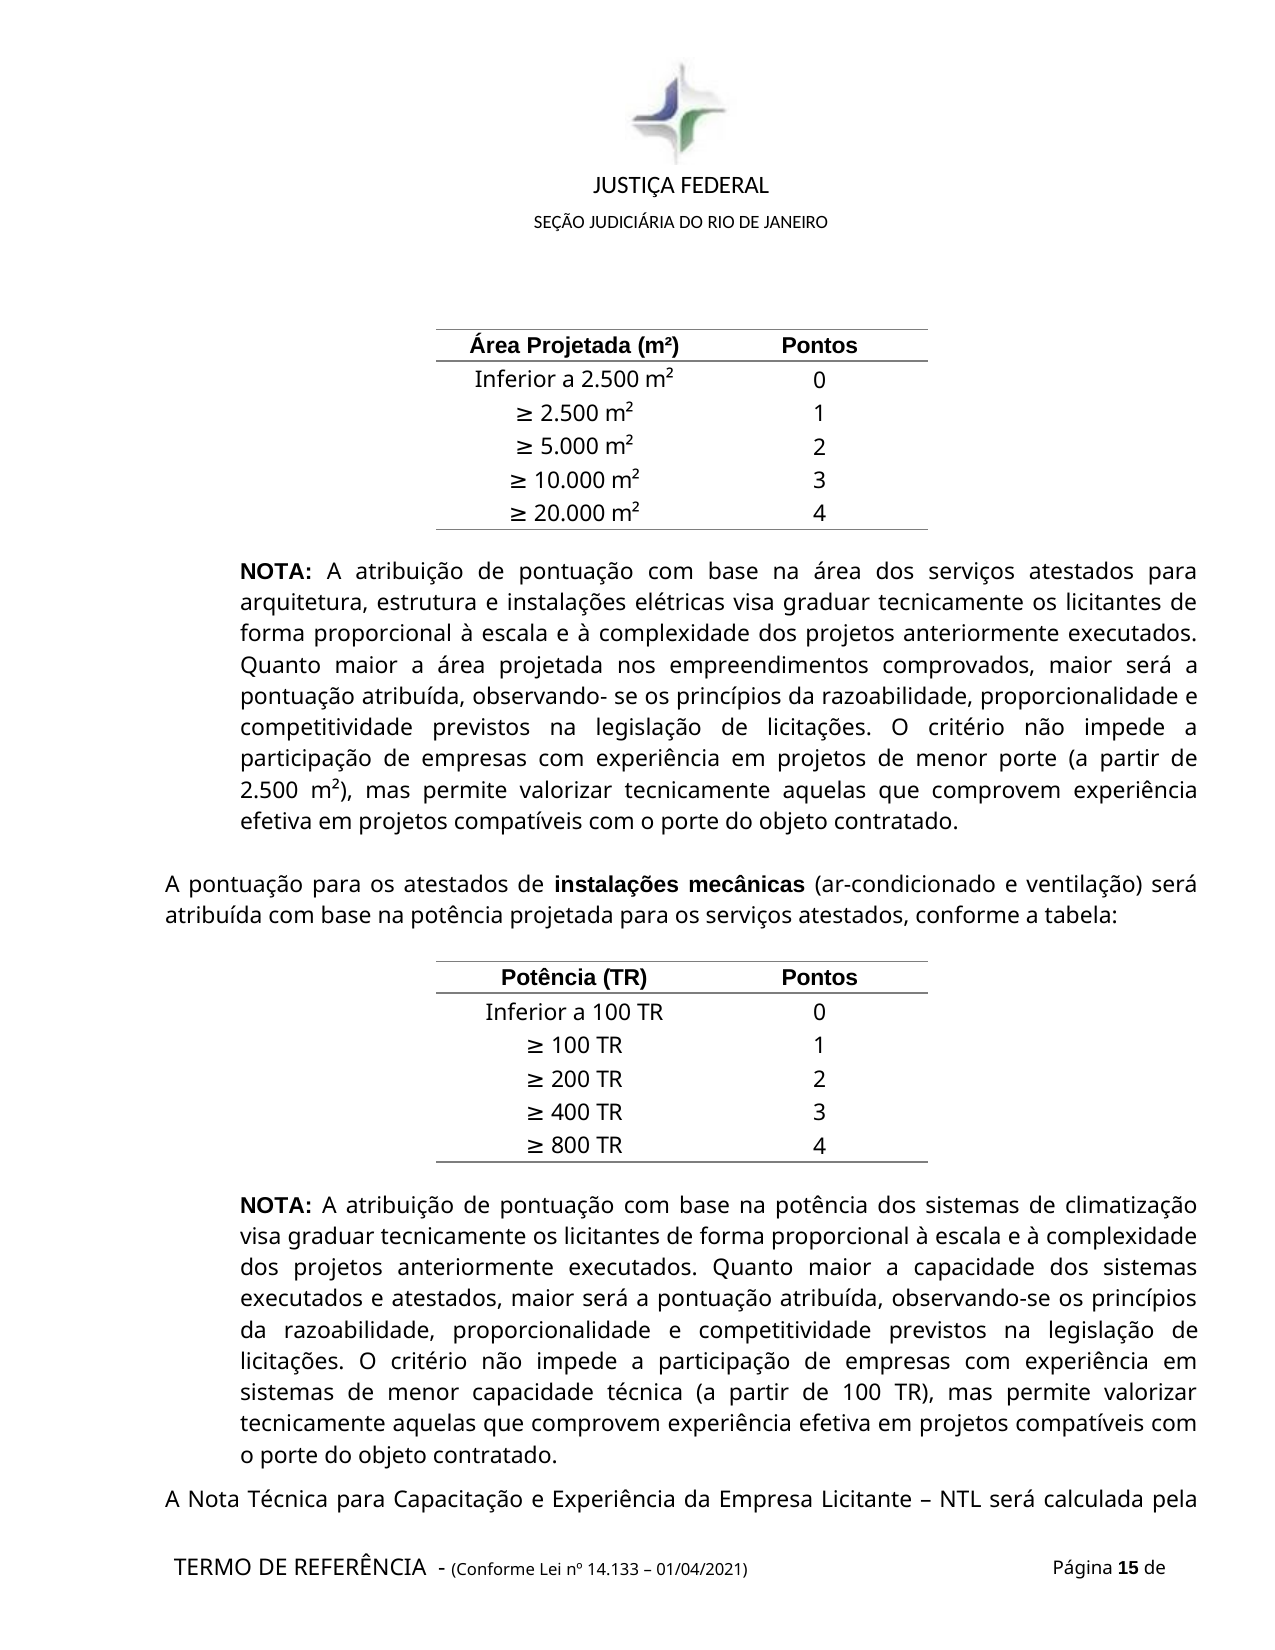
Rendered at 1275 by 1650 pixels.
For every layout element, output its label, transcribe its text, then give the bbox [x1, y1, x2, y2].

text A Nota Técnica para Capacitação e Experiência da Empresa Licitante – NTL será calculada pela [165, 1483, 1198, 1514]
table_cell ≥ 20.000 m² [436, 495, 731, 529]
table_header Área Projetada (m²) [436, 330, 731, 360]
table_header Pontos [721, 962, 927, 992]
table_cell 2 [731, 428, 928, 462]
table_header Pontos [731, 330, 928, 360]
table_cell 1 [721, 1027, 927, 1061]
text A pontuação para os atestados de instalações mecânicas (ar-condicionado e ventilação) será atribuída com base na potência projetada para os serviços atestados, conforme a tabela: [165, 867, 1198, 930]
table_cell ≥ 2.500 m² [436, 395, 731, 428]
table_cell 0 [731, 362, 928, 395]
table_cell ≥ 800 TR [436, 1128, 721, 1161]
table_cell ≥ 100 TR [436, 1027, 721, 1061]
table_header Potência (TR) [436, 962, 721, 992]
table_cell Inferior a 100 TR [436, 994, 721, 1027]
table_cell 3 [731, 462, 928, 495]
table_cell 4 [731, 495, 928, 529]
text NOTA: A atribuição de pontuação com base na potência dos sistemas de climatização visa graduar tecnicamente os licitantes de forma proporcional à escala e à complexidade dos projetos anteriormente executados. Quanto maior a capacidade dos sistemas executados e atestados, maior será a pontuação atribuída, observando-se os princípios da razoabilidade, proporcionalidade e competitividade previstos na legislação de licitações. O critério não impede a participação de empresas com experiência em sistemas de menor capacidade técnica (a partir de 100 TR), mas permite valorizar tecnicamente aquelas que comprovem experiência efetiva em projetos compatíveis com o porte do objeto contratado. [240, 1188, 1198, 1470]
text NOTA: A atribuição de pontuação com base na área dos serviços atestados para arquitetura, estrutura e instalações elétricas visa graduar tecnicamente os licitantes de forma proporcional à escala e à complexidade dos projetos anteriormente executados. Quanto maior a área projetada nos empreendimentos comprovados, maior será a pontuação atribuída, observando- se os princípios da razoabilidade, proporcionalidade e competitividade previstos na legislação de licitações. O critério não impede a participação de empresas com experiência em projetos de menor porte (a partir de 2.500 m²), mas permite valorizar tecnicamente aquelas que comprovem experiência efetiva em projetos compatíveis com o porte do objeto contratado. [240, 555, 1198, 836]
table_cell ≥ 200 TR [436, 1061, 721, 1094]
table_cell 3 [721, 1094, 927, 1127]
table_cell 4 [721, 1128, 927, 1161]
table_cell ≥ 400 TR [436, 1094, 721, 1127]
table_cell ≥ 10.000 m² [436, 462, 731, 495]
table_cell 1 [731, 395, 928, 428]
table_cell ≥ 5.000 m² [436, 428, 731, 462]
table_cell 2 [721, 1061, 927, 1094]
table_cell Inferior a 2.500 m² [436, 362, 731, 395]
table_cell 0 [721, 994, 927, 1027]
